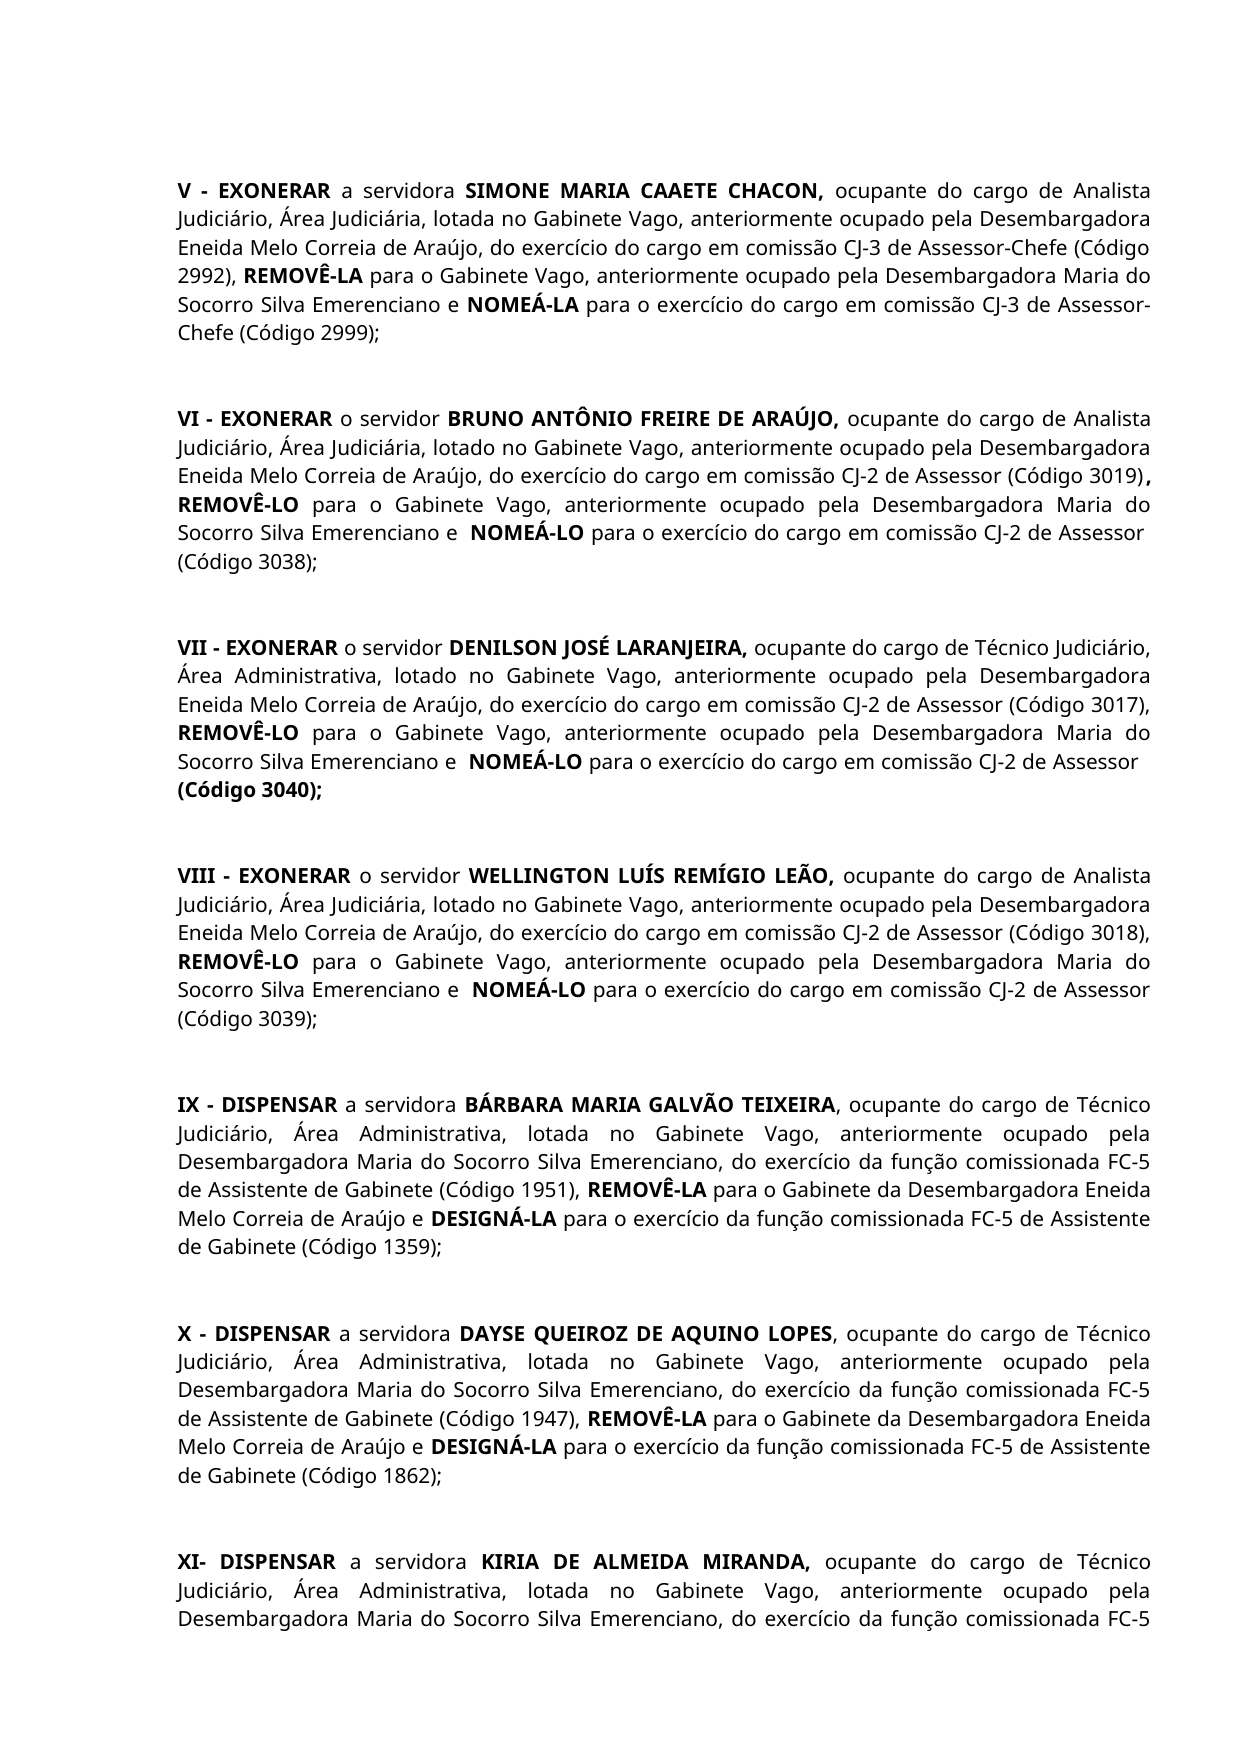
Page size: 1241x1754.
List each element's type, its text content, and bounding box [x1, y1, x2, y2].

text V - EXONERAR a servidora SIMONE MARIA CAAETE CHACON, ocupante do cargo de Analista Judiciário, Área Judiciária, lotada no Gabinete Vago, anteriormente ocupado pela Desembargadora Eneida Melo Correia de Araújo, do exercício do cargo em comissão CJ-3 de Assessor-Chefe (Código 2992), REMOVÊ-LA para o Gabinete Vago, anteriormente ocupado pela Desembargadora Maria do Socorro Silva Emerenciano e NOMEÁ-LA para o exercício do cargo em comissão CJ-3 de Assessor-Chefe (Código 2999); [177, 176, 1152, 347]
text VI - EXONERAR o servidor BRUNO ANTÔNIO FREIRE DE ARAÚJO, ocupante do cargo de Analista Judiciário, Área Judiciária, lotado no Gabinete Vago, anteriormente ocupado pela Desembargadora Eneida Melo Correia de Araújo, do exercício do cargo em comissão CJ-2 de Assessor (Código 3019), REMOVÊ-LO para o Gabinete Vago, anteriormente ocupado pela Desembargadora Maria do Socorro Silva Emerenciano e NOMEÁ-LO para o exercício do cargo em comissão CJ-2 de Assessor (Código 3038); [177, 404, 1152, 575]
text X - DISPENSAR a servidora DAYSE QUEIROZ DE AQUINO LOPES, ocupante do cargo de Técnico Judiciário, Área Administrativa, lotada no Gabinete Vago, anteriormente ocupado pela Desembargadora Maria do Socorro Silva Emerenciano, do exercício da função comissionada FC-5 de Assistente de Gabinete (Código 1947), REMOVÊ-LA para o Gabinete da Desembargadora Eneida Melo Correia de Araújo e DESIGNÁ-LA para o exercício da função comissionada FC-5 de Assistente de Gabinete (Código 1862); [177, 1319, 1152, 1489]
text XI- DISPENSAR a servidora KIRIA DE ALMEIDA MIRANDA, ocupante do cargo de Técnico Judiciário, Área Administrativa, lotada no Gabinete Vago, anteriormente ocupado pela Desembargadora Maria do Socorro Silva Emerenciano, do exercício da função comissionada FC-5 [177, 1547, 1152, 1633]
text VII - EXONERAR o servidor DENILSON JOSÉ LARANJEIRA, ocupante do cargo de Técnico Judiciário, Área Administrativa, lotado no Gabinete Vago, anteriormente ocupado pela Desembargadora Eneida Melo Correia de Araújo, do exercício do cargo em comissão CJ-2 de Assessor (Código 3017), REMOVÊ-LO para o Gabinete Vago, anteriormente ocupado pela Desembargadora Maria do Socorro Silva Emerenciano e NOMEÁ-LO para o exercício do cargo em comissão CJ-2 de Assessor (Código 3040); [177, 633, 1152, 804]
text IX - DISPENSAR a servidora BÁRBARA MARIA GALVÃO TEIXEIRA, ocupante do cargo de Técnico Judiciário, Área Administrativa, lotada no Gabinete Vago, anteriormente ocupado pela Desembargadora Maria do Socorro Silva Emerenciano, do exercício da função comissionada FC-5 de Assistente de Gabinete (Código 1951), REMOVÊ-LA para o Gabinete da Desembargadora Eneida Melo Correia de Araújo e DESIGNÁ-LA para o exercício da função comissionada FC-5 de Assistente de Gabinete (Código 1359); [177, 1090, 1152, 1261]
text VIII - EXONERAR o servidor WELLINGTON LUÍS REMÍGIO LEÃO, ocupante do cargo de Analista Judiciário, Área Judiciária, lotado no Gabinete Vago, anteriormente ocupado pela Desembargadora Eneida Melo Correia de Araújo, do exercício do cargo em comissão CJ-2 de Assessor (Código 3018), REMOVÊ-LO para o Gabinete Vago, anteriormente ocupado pela Desembargadora Maria do Socorro Silva Emerenciano e NOMEÁ-LO para o exercício do cargo em comissão CJ-2 de Assessor (Código 3039); [177, 862, 1152, 1032]
